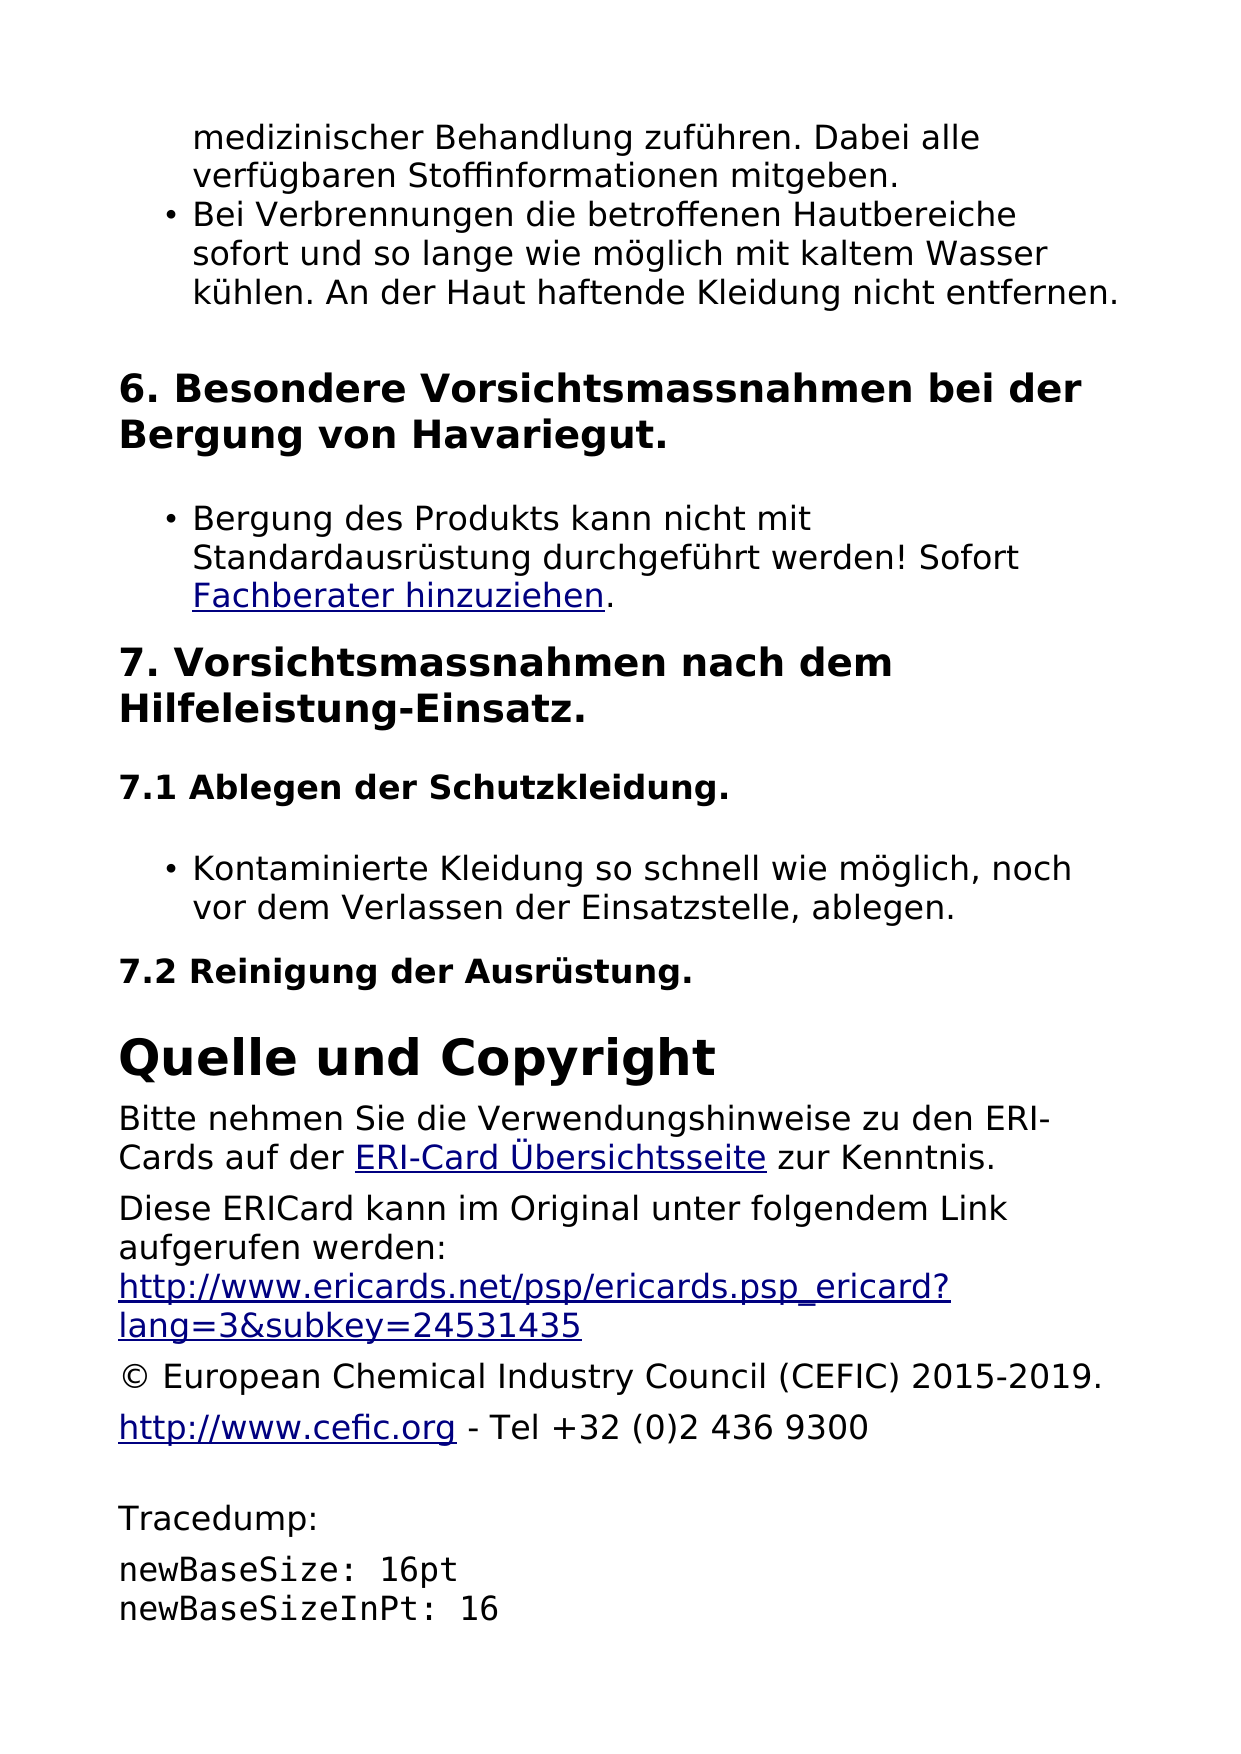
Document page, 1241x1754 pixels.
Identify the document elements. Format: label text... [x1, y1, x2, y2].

subtitle 7.2 Reinigung der Ausrüstung. [118, 952, 1122, 991]
list Kontaminierte Kleidung so schnell wie möglich, noch vor dem Verlassen der Einsatzstelle, ablegen. [177, 849, 1122, 927]
subtitle 7. Vorsichtsmassnahmen nach dem Hilfeleistung-Einsatz. [118, 641, 1122, 731]
list medizinischer Behandlung zuführen. Dabei alle verfügbaren Stoffinformationen mitgeben. [177, 118, 1122, 196]
text Bitte nehmen Sie die Verwendungshinweise zu den ERI-Cards auf der ERI-Card Übersichtsseite zur Kenntnis. [118, 1099, 1122, 1177]
list Bergung des Produkts kann nicht mit Standardausrüstung durchgeführt werden! Sofort Fachberater hinzuziehen. [177, 499, 1122, 616]
subtitle 6. Besondere Vorsichtsmassnahmen bei der Bergung von Havariegut. [118, 367, 1122, 457]
subtitle 7.1 Ablegen der Schutzkleidung. [118, 769, 1122, 808]
text http://www.cefic.org - Tel +32 (0)2 436 9300 [118, 1409, 1122, 1448]
text Diese ERICard kann im Original unter folgendem Link aufgerufen werden: http://www.ericards.net/psp/ericards.psp_ericard?lang=3&subkey=24531435 [118, 1189, 1122, 1345]
subtitle Quelle und Copyright [118, 1029, 1122, 1087]
list Bei Verbrennungen die betroffenen Hautbereiche sofort und so lange wie möglich mit kaltem Wasser kühlen. An der Haut haftende Kleidung nicht entfernen. [177, 196, 1122, 312]
text Tracedump: [118, 1460, 1122, 1538]
text © European Chemical Industry Council (CEFIC) 2015-2019. [118, 1357, 1122, 1396]
text newBaseSize: 16pt newBaseSizeInPt: 16 [118, 1550, 1122, 1628]
